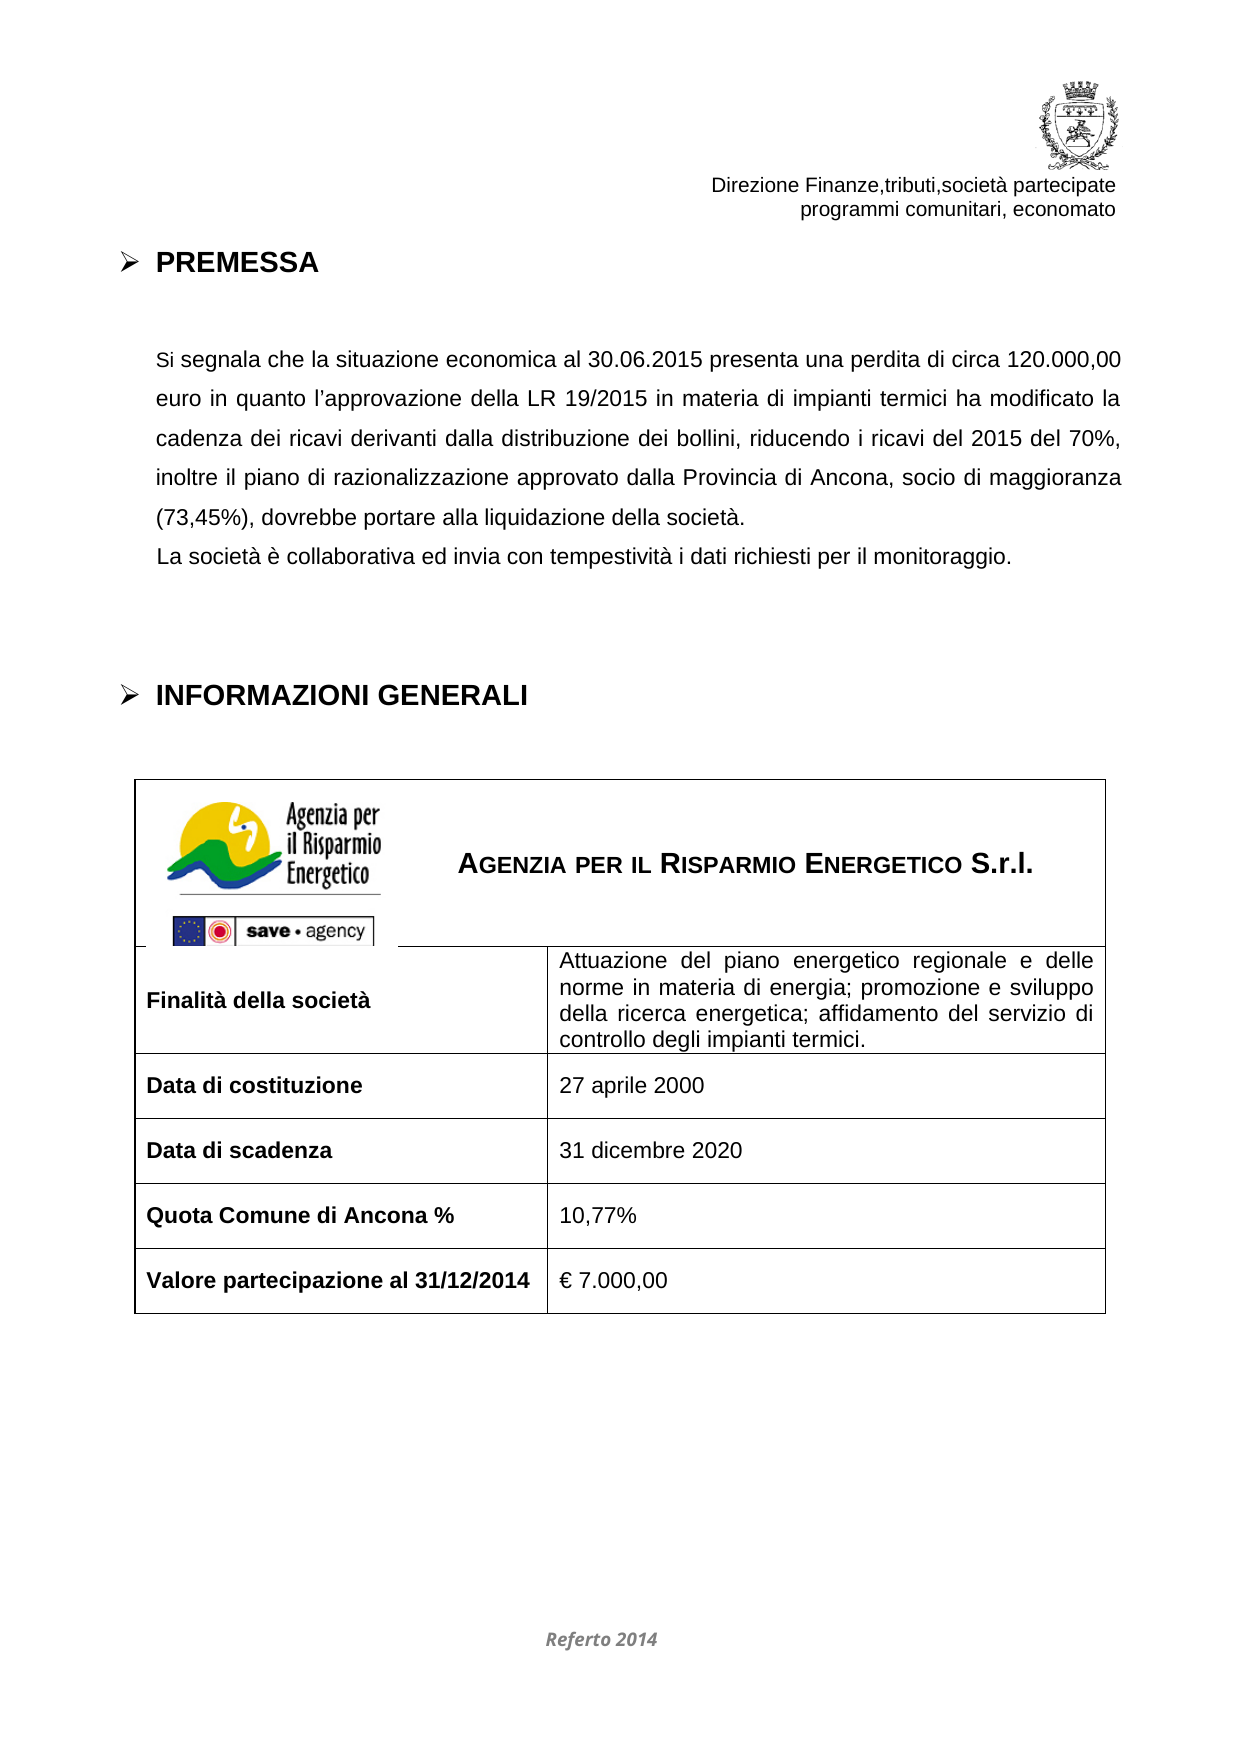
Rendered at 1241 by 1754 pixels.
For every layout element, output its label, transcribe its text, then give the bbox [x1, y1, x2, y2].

table_cell Finalità della società [136, 947, 547, 1053]
table_header Agenzia per il Risparmio Energetico S.r.l. [446, 780, 1105, 946]
picture [1035, 73, 1123, 173]
table_cell Quota Comune di Ancona % [136, 1184, 547, 1248]
picture [146, 802, 159, 946]
list INFORMAZIONI GENERALI [118, 678, 1122, 712]
table_cell Attuazione del piano energetico regionale e delle norme in materia di energia; promozione e sviluppo della ricerca energetica; affidamento del servizio di controllo degli impianti termici. [548, 947, 1105, 1053]
table_cell 10,77% [548, 1184, 1105, 1248]
table_cell Data di costituzione [136, 1054, 547, 1118]
text Si segnala che la situazione economica al 30.06.2015 presenta una perdita di circa 120.000,00 euro in quanto l’approvazione della LR 19/2015 in materia di impianti termici ha modificato la cadenza dei ricavi derivanti dalla distribuzione dei bollini, riducendo i ricavi del 2015 del 70%, inoltre il piano di razionalizzazione approvato dalla Provincia di Ancona, socio di maggioranza (73,45%), dovrebbe portare alla liquidazione della società. [156, 346, 1122, 530]
table_header [136, 780, 446, 947]
table_cell € 7.000,00 [548, 1249, 1105, 1313]
text La società è collaborativa ed invia con tempestività i dati richiesti per il monitoraggio. [118, 543, 1122, 569]
table_cell 31 dicembre 2020 [548, 1119, 1105, 1183]
table_cell Valore partecipazione al 31/12/2014 [136, 1249, 547, 1313]
table_cell Data di scadenza [136, 1119, 547, 1183]
table_cell 27 aprile 2000 [548, 1054, 1105, 1118]
list PREMESSA [118, 245, 1122, 278]
